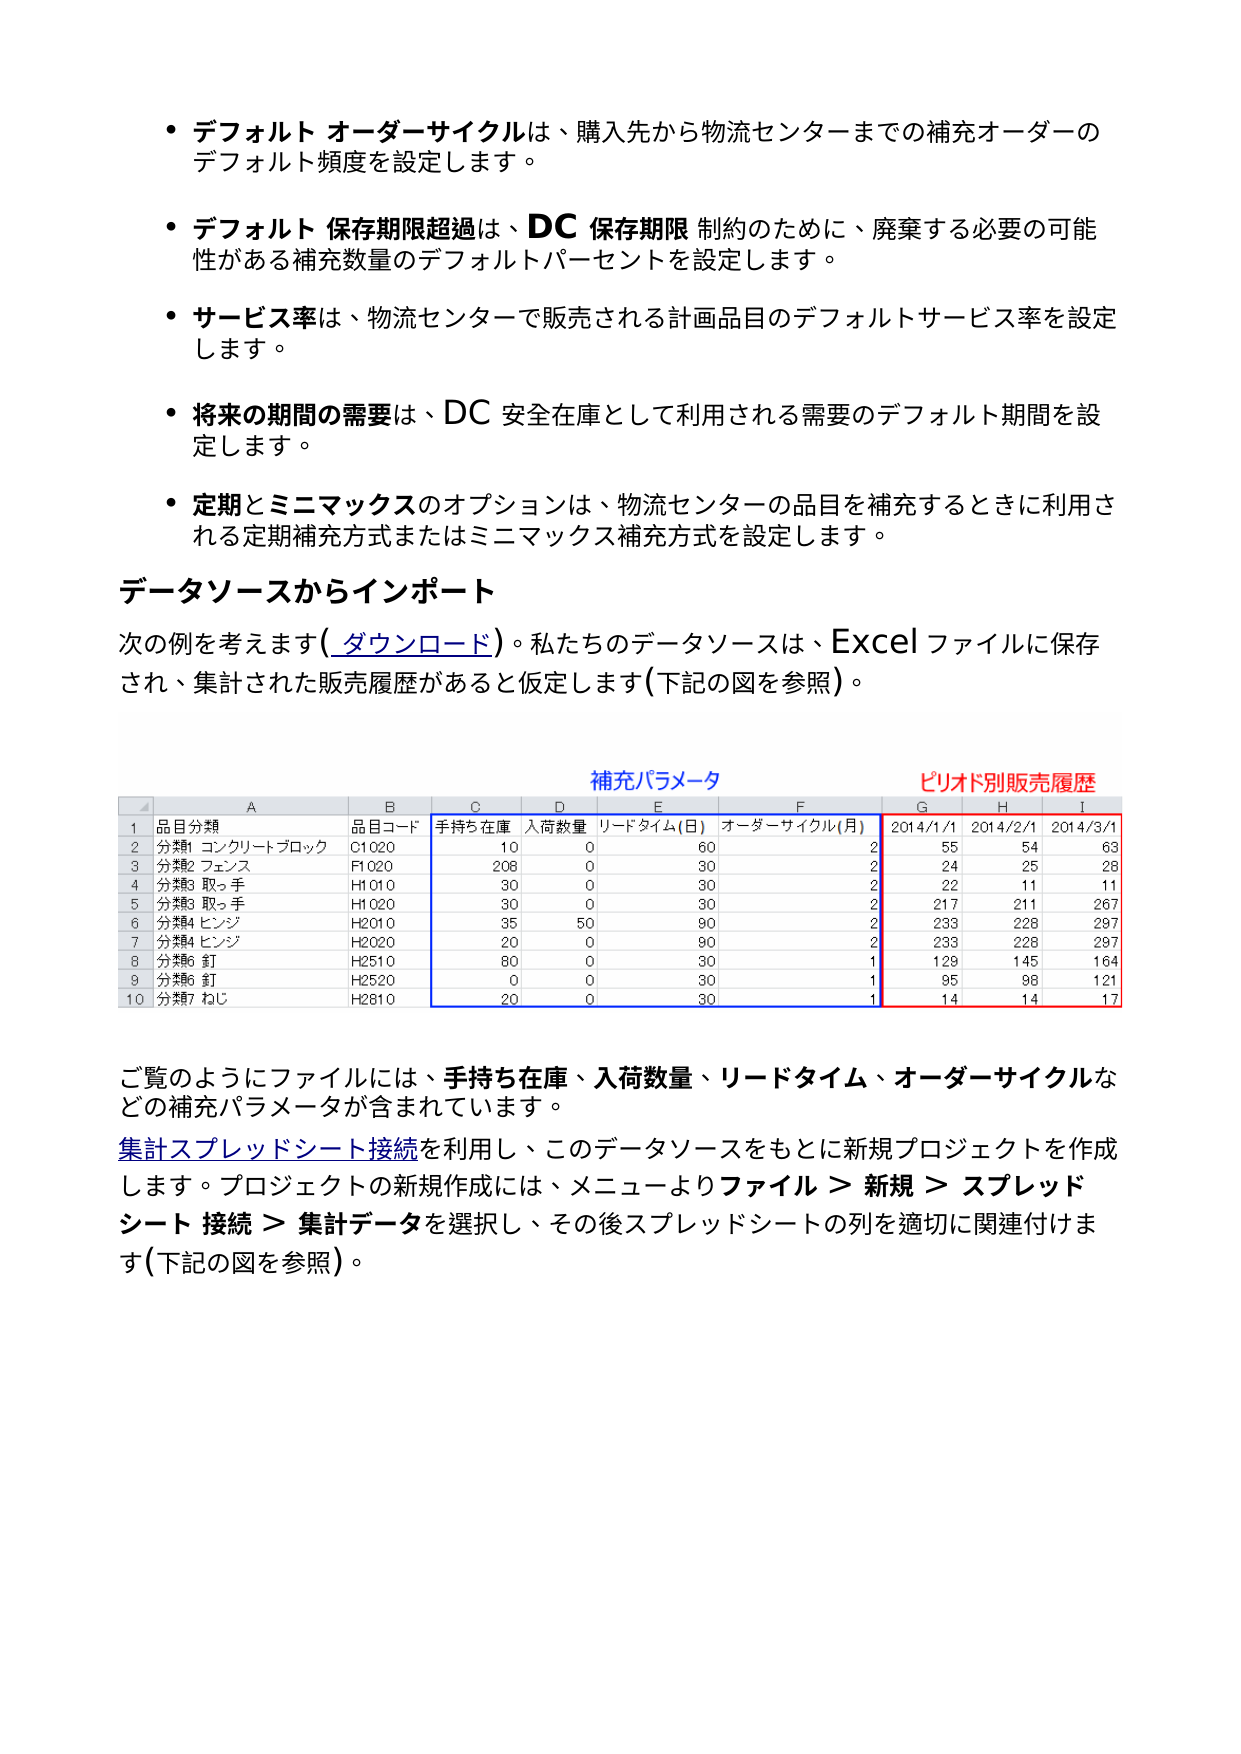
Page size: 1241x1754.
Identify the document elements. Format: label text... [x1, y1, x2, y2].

text ご覧のようにファイルには、手持ち在庫、入荷数量、リードタイム、オーダーサイクルなどの補充パラメータが含まれています。 [118, 1064, 1122, 1122]
list デフォルト オーダーサイクルは、購入先から物流センターまでの補充オーダーのデフォルト頻度を設定します。 [177, 118, 1122, 178]
list 将来の期間の需要は、DC 安全在庫として利用される需要のデフォルト期間を設定します。 [177, 394, 1122, 462]
text 次の例を考えます( ダウンロード)。私たちのデータソースは、Excelファイルに保存され、集計された販売履歴があると仮定します(下記の図を参照)。 [118, 622, 1122, 700]
list サービス率は、物流センターで販売される計画品目のデフォルトサービス率を設定します。 [177, 305, 1122, 364]
list デフォルト 保存期限超過は、DC 保存期限 制約のために、廃棄する必要の可能性がある補充数量のデフォルトパーセントを設定します。 [177, 207, 1122, 275]
subtitle データソースからインポート [118, 576, 1122, 610]
picture [118, 712, 1123, 1013]
text 集計スプレッドシート接続を利用し、このデータソースをもとに新規プロジェクトを作成します。プロジェクトの新規作成には、メニューよりファイル > 新規 > スプレッドシート 接続 > 集計データを選択し、その後スプレッドシートの列を適切に関連付けます(下記の図を参照)。 [118, 1135, 1122, 1281]
list 定期とミニマックスのオプションは、物流センターの品目を補充するときに利用される定期補充方式またはミニマックス補充方式を設定します。 [177, 491, 1122, 551]
